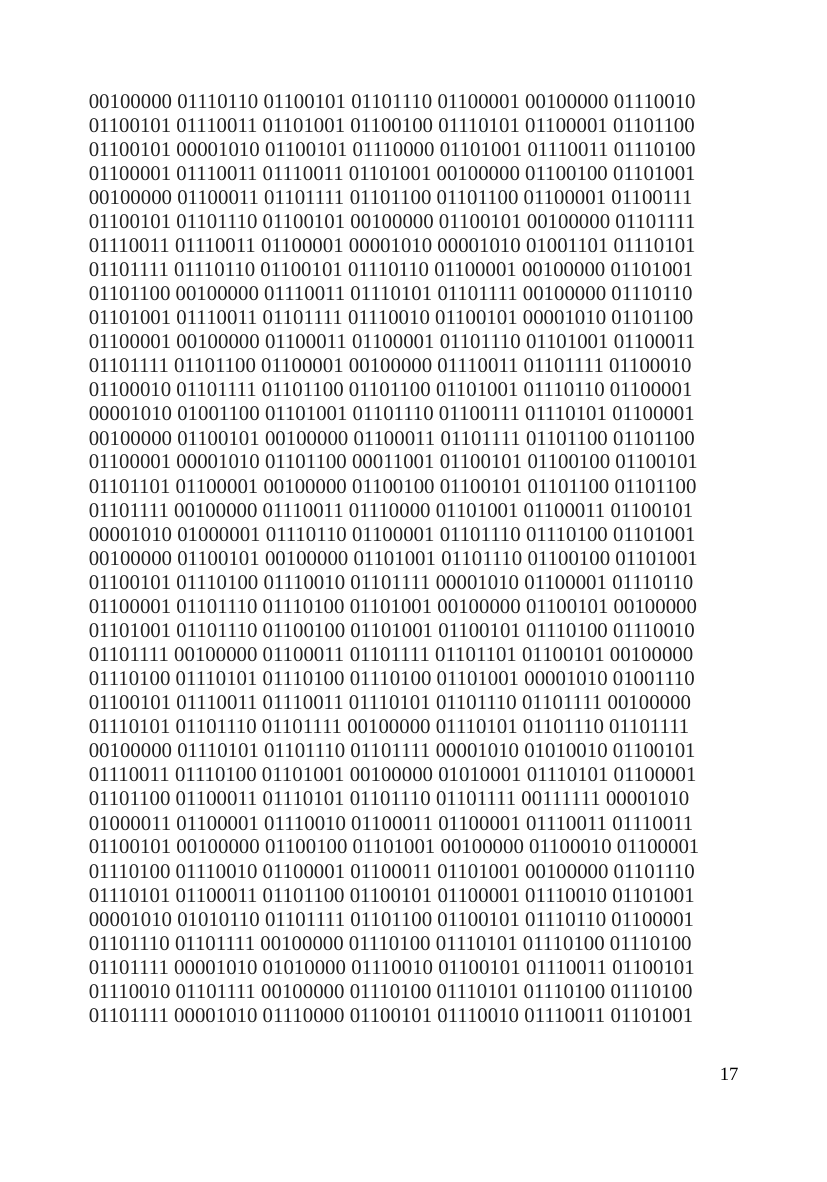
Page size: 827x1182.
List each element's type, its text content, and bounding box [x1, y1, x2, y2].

text 00100000 01110110 01100101 01101110 01100001 00100000 01110010 01100101 01110011 01101001 01100100 01110101 01100001 01101100 01100101 00001010 01100101 01110000 01101001 01110011 01110100 01100001 01110011 01110011 01101001 00100000 01100100 01101001 00100000 01100011 01101111 01101100 01101100 01100001 01100111 01100101 01101110 01100101 00100000 01100101 00100000 01101111 01110011 01110011 01100001 00001010 00001010 01001101 01110101 01101111 01110110 01100101 01110110 01100001 00100000 01101001 01101100 00100000 01110011 01110101 01101111 00100000 01110110 01101001 01110011 01101111 01110010 01100101 00001010 01101100 01100001 00100000 01100011 01100001 01101110 01101001 01100011 01101111 01101100 01100001 00100000 01110011 01101111 01100010 01100010 01101111 01101100 01101100 01101001 01110110 01100001 00001010 01001100 01101001 01101110 01100111 01110101 01100001 00100000 01100101 00100000 01100011 01101111 01101100 01101100 01100001 00001010 01101100 00011001 01100101 01100100 01100101 01101101 01100001 00100000 01100100 01100101 01101100 01101100 01101111 00100000 01110011 01110000 01101001 01100011 01100101 00001010 01000001 01110110 01100001 01101110 01110100 01101001 00100000 01100101 00100000 01101001 01101110 01100100 01101001 01100101 01110100 01110010 01101111 00001010 01100001 01110110 01100001 01101110 01110100 01101001 00100000 01100101 00100000 01101001 01101110 01100100 01101001 01100101 01110100 01110010 01101111 00100000 01100011 01101111 01101101 01100101 00100000 01110100 01110101 01110100 01110100 01101001 00001010 01001110 01100101 01110011 01110011 01110101 01101110 01101111 00100000 01110101 01101110 01101111 00100000 01110101 01101110 01101111 00100000 01110101 01101110 01101111 00001010 01010010 01100101 01110011 01110100 01101001 00100000 01010001 01110101 01100001 01101100 01100011 01110101 01101110 01101111 00111111 00001010 01000011 01100001 01110010 01100011 01100001 01110011 01110011 01100101 00100000 01100100 01101001 00100000 01100010 01100001 01110100 01110010 01100001 01100011 01101001 00100000 01101110 01110101 01100011 01101100 01100101 01100001 01110010 01101001 00001010 01010110 01101111 01101100 01100101 01110110 01100001 01101110 01101111 00100000 01110100 01110101 01110100 01110100 01101111 00001010 01010000 01110010 01100101 01110011 01100101 01110010 01101111 00100000 01110100 01110101 01110100 01110100 01101111 00001010 01110000 01100101 01110010 01110011 01101001 [88, 88, 738, 1027]
